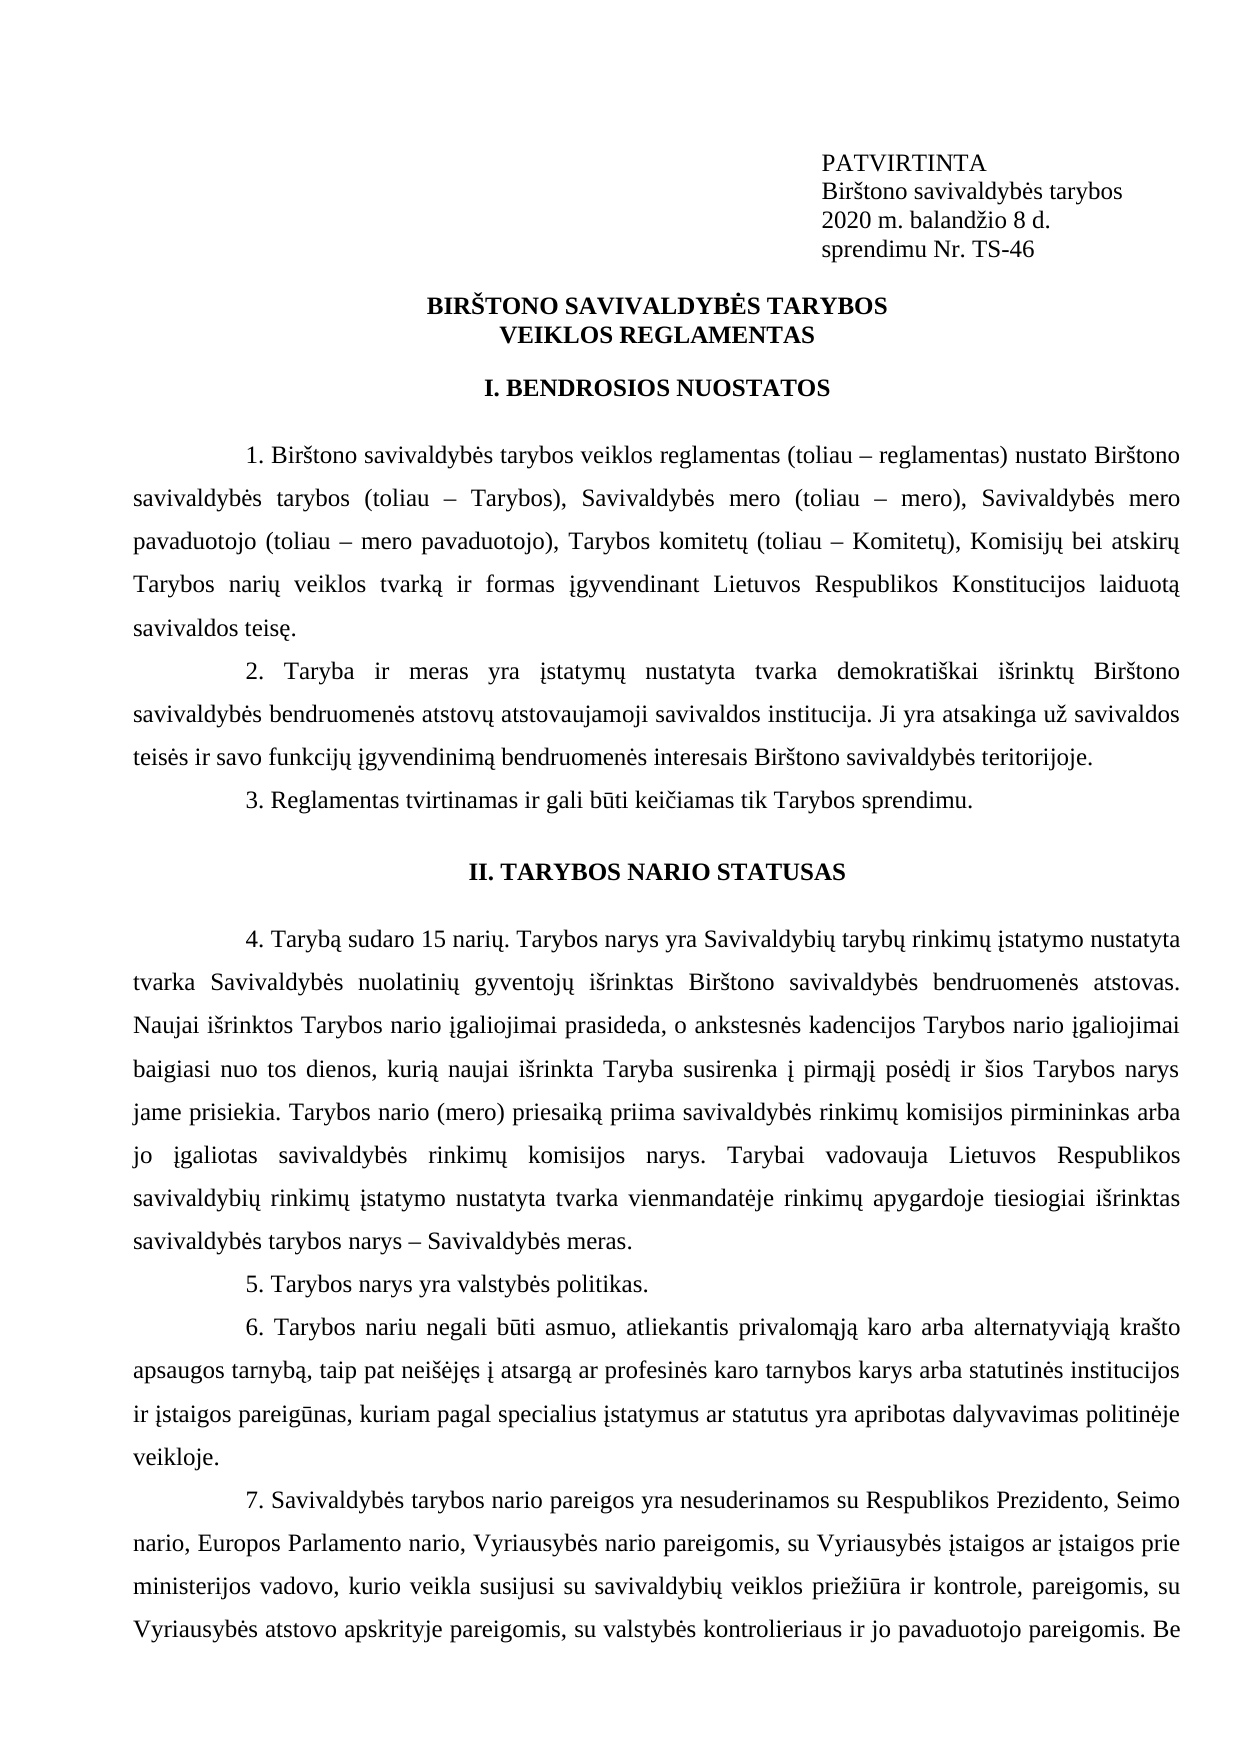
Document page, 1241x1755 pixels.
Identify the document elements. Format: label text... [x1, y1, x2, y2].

text 5. Tarybos narys yra valstybės politikas. [133, 1269, 1181, 1298]
text II. TARYBOS NARIO STATUSAS [133, 857, 1181, 886]
text 6. Tarybos nariu negali būti asmuo, atliekantis privalomąją karo arba alternatyviąją krašto apsaugos tarnybą, taip pat neišėjęs į atsargą ar profesinės karo tarnybos karys arba statutinės institucijos ir įstaigos pareigūnas, kuriam pagal specialius įstatymus ar statutus yra apribotas dalyvavimas politinėje veikloje. [133, 1312, 1181, 1471]
text 2. Taryba ir meras yra įstatymų nustatyta tvarka demokratiškai išrinktų Birštono savivaldybės bendruomenės atstovų atstovaujamoji savivaldos institucija. Ji yra atsakinga už savivaldos teisės ir savo funkcijų įgyvendinimą bendruomenės interesais Birštono savivaldybės teritorijoje. [133, 656, 1181, 771]
text 2020 m. balandžio 8 d. [709, 205, 1181, 234]
text sprendimu Nr. TS-46 [709, 234, 1181, 263]
text Birštono savivaldybės tarybos [709, 176, 1181, 205]
text PATVIRTINTA [709, 148, 1181, 176]
text I. BENDROSIOS NUOSTATOS [133, 373, 1181, 402]
text VEIKLOS REGLAMENTAS [133, 320, 1181, 349]
text BIRŠTONO SAVIVALDYBĖS TARYBOS [133, 291, 1181, 320]
text 3. Reglamentas tvirtinamas ir gali būti keičiamas tik Tarybos sprendimu. [133, 785, 1181, 814]
text 4. Tarybą sudaro 15 narių. Tarybos narys yra Savivaldybių tarybų rinkimų įstatymo nustatyta tvarka Savivaldybės nuolatinių gyventojų išrinktas Birštono savivaldybės bendruomenės atstovas. Naujai išrinktos Tarybos nario įgaliojimai prasideda, o ankstesnės kadencijos Tarybos nario įgaliojimai baigiasi nuo tos dienos, kurią naujai išrinkta Taryba susirenka į pirmąjį posėdį ir šios Tarybos narys jame prisiekia. Tarybos nario (mero) priesaiką priima savivaldybės rinkimų komisijos pirmininkas arba jo įgaliotas savivaldybės rinkimų komisijos narys. Tarybai vadovauja Lietuvos Respublikos savivaldybių rinkimų įstatymo nustatyta tvarka vienmandatėje rinkimų apygardoje tiesiogiai išrinktas savivaldybės tarybos narys – Savivaldybės meras. [133, 924, 1181, 1255]
text 1. Birštono savivaldybės tarybos veiklos reglamentas (toliau – reglamentas) nustato Birštono savivaldybės tarybos (toliau – Tarybos), Savivaldybės mero (toliau – mero), Savivaldybės mero pavaduotojo (toliau – mero pavaduotojo), Tarybos komitetų (toliau – Komitetų), Komisijų bei atskirų Tarybos narių veiklos tvarką ir formas įgyvendinant Lietuvos Respublikos Konstitucijos laiduotą savivaldos teisę. [133, 440, 1181, 641]
text 7. Savivaldybės tarybos nario pareigos yra nesuderinamos su Respublikos Prezidento, Seimo nario, Europos Parlamento nario, Vyriausybės nario pareigomis, su Vyriausybės įstaigos ar įstaigos prie ministerijos vadovo, kurio veikla susijusi su savivaldybių veiklos priežiūra ir kontrole, pareigomis, su Vyriausybės atstovo apskrityje pareigomis, su valstybės kontrolieriaus ir jo pavaduotojo pareigomis. Be [133, 1485, 1181, 1643]
